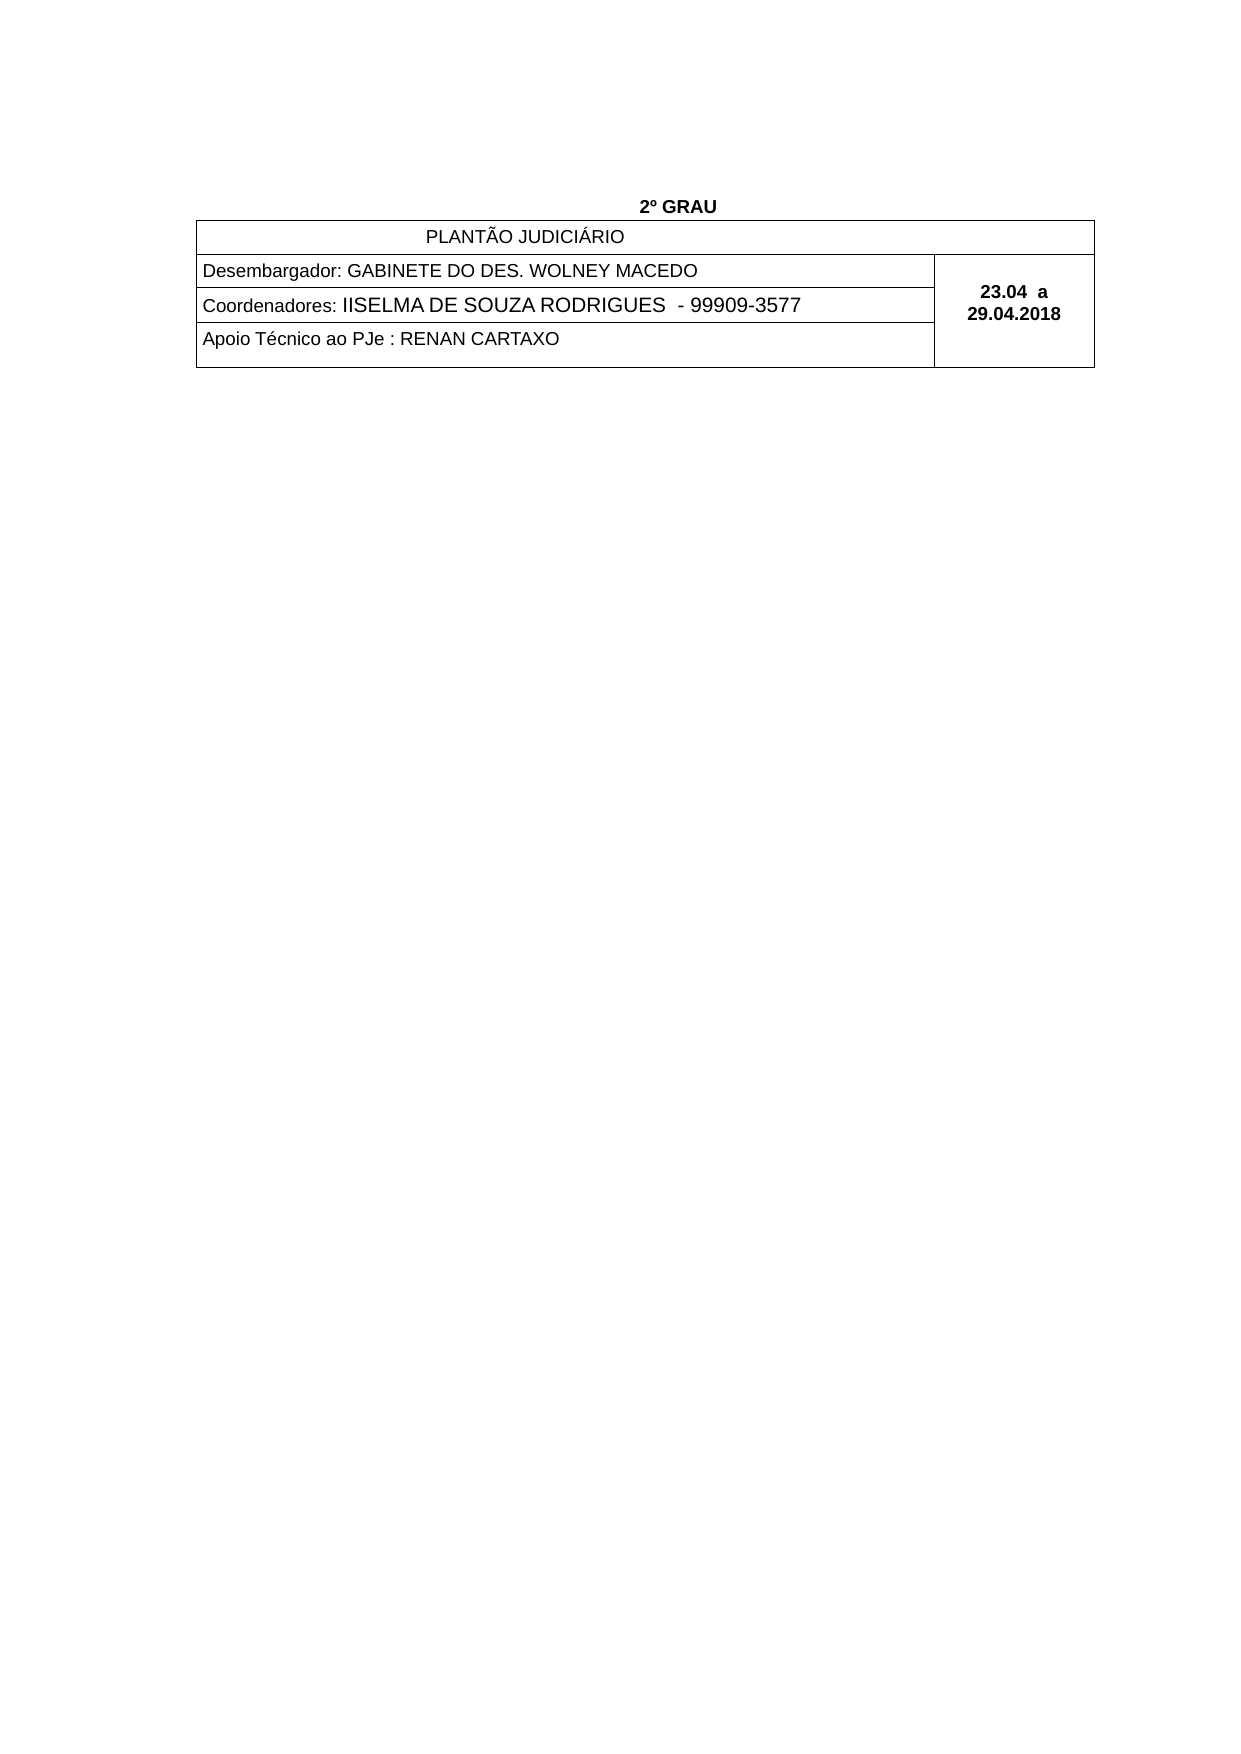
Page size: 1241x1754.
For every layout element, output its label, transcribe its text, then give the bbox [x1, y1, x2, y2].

table_header PLANTÃO JUDICIÁRIO [197, 221, 1094, 253]
text 2º GRAU [160, 194, 1122, 220]
table_cell Coordenadores: IISELMA DE SOUZA RODRIGUES - 99909-3577 [197, 288, 934, 322]
table_cell Apoio Técnico ao PJe : RENAN CARTAXO [197, 323, 934, 367]
table_cell 23.04 a 29.04.2018 [935, 255, 1094, 367]
table_cell Desembargador: GABINETE DO DES. WOLNEY MACEDO [197, 255, 934, 287]
